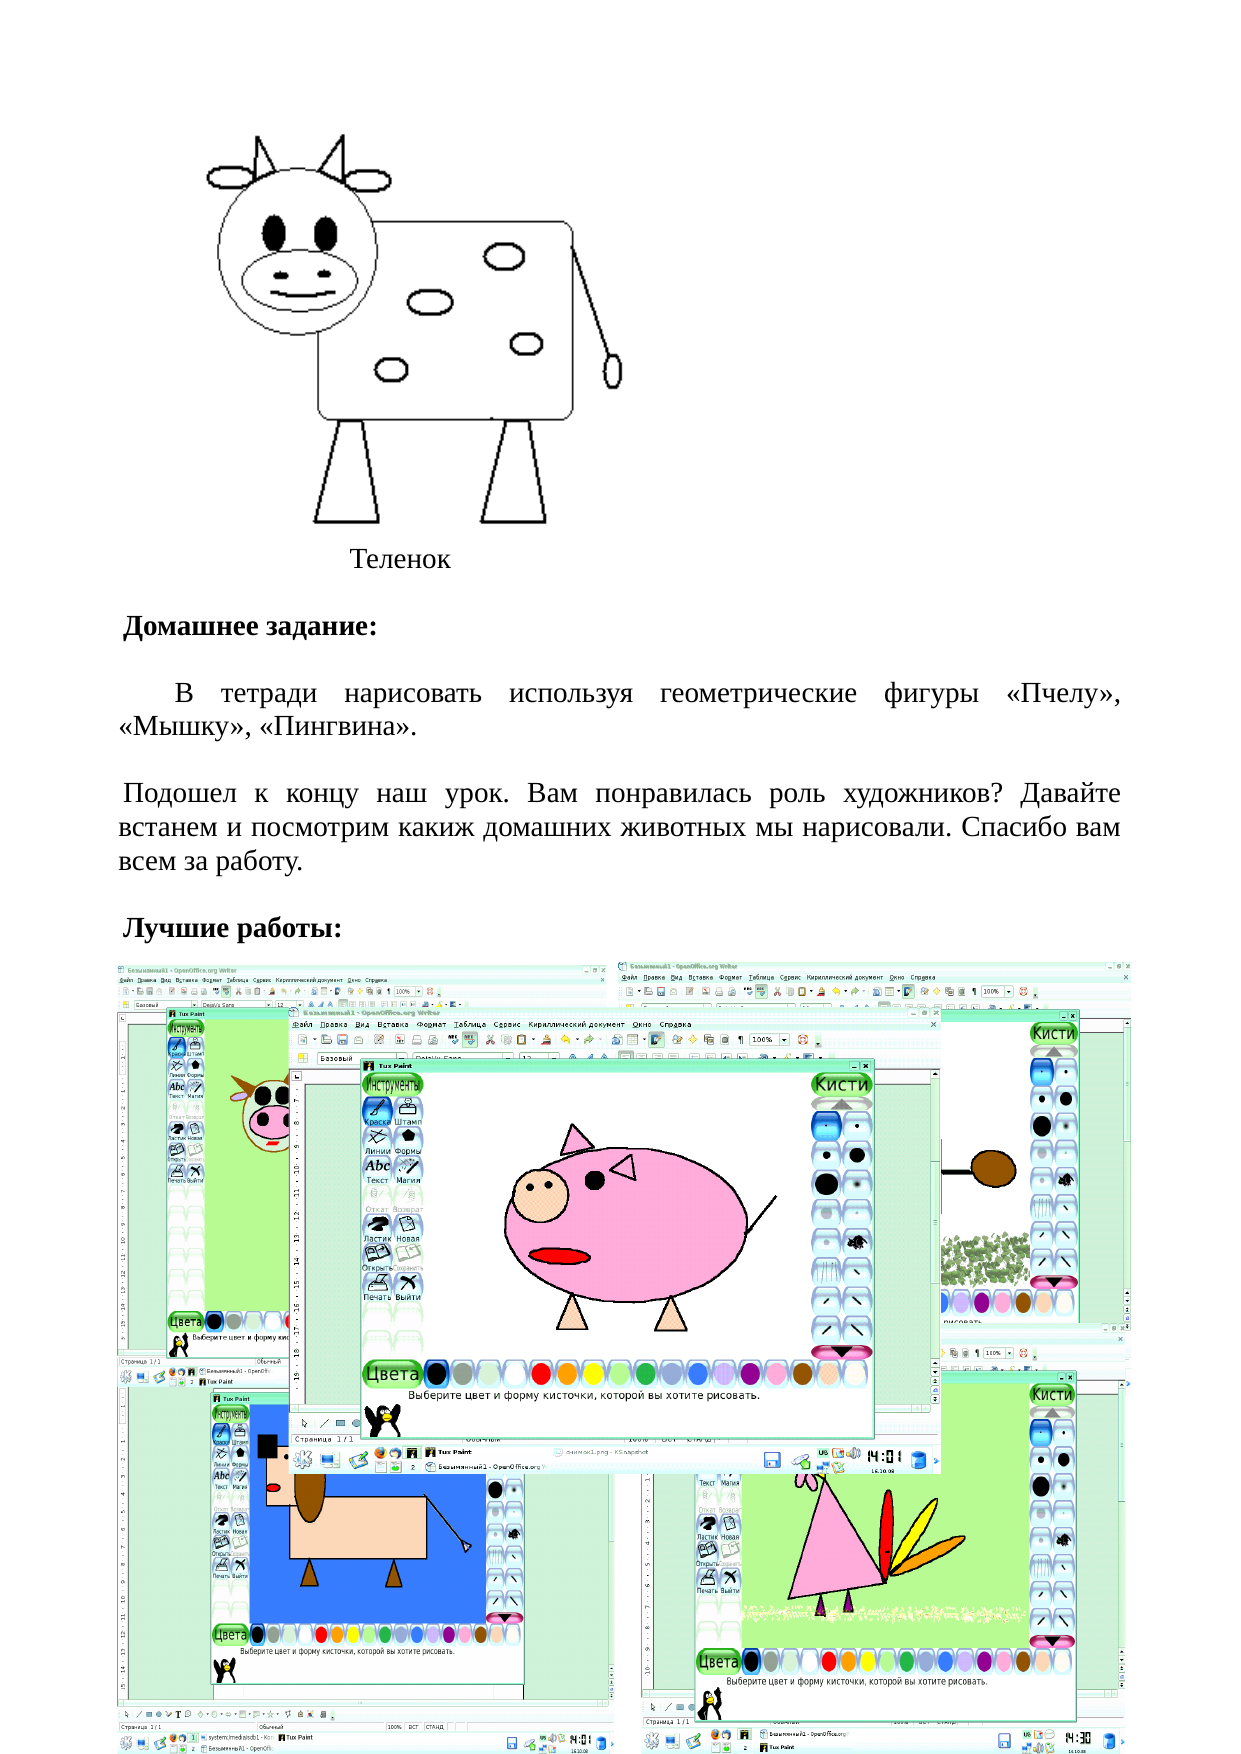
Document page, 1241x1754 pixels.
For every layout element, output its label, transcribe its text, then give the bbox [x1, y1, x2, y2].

text Теленок [118, 118, 1122, 574]
text В тетради нарисовать используя геометрические фигуры «Пчелу», «Мышку», «Пингвина». [118, 675, 1122, 742]
text Лучшие работы: [118, 910, 1122, 943]
picture [117, 962, 1132, 1754]
text Подошел к концу наш урок. Вам понравилась роль художников? Давайте встанем и посмотрим какиж домашних животных мы нарисовали. Спасибо вам всем за работу. [118, 776, 1122, 876]
text Домашнее задание: [118, 608, 1122, 641]
